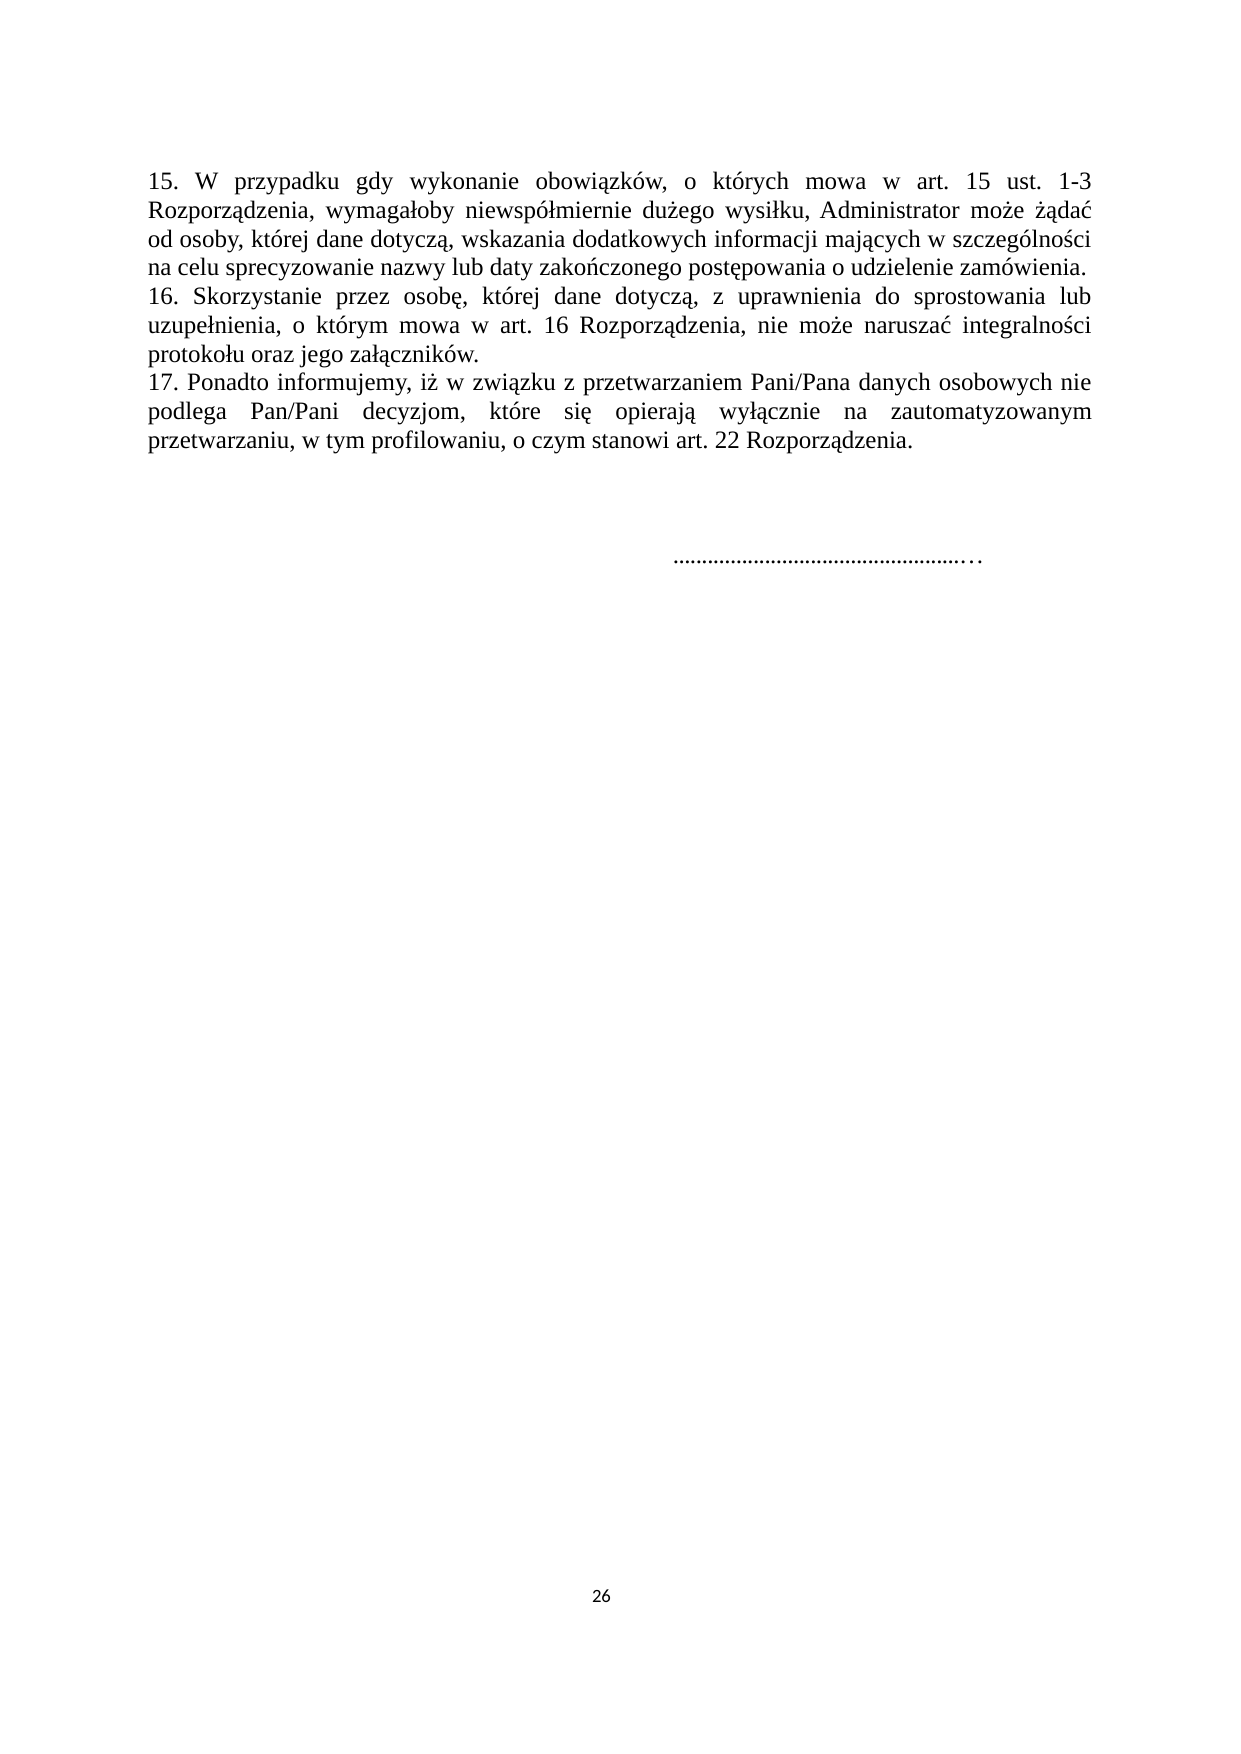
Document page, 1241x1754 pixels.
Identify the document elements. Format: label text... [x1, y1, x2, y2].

text 17. Ponadto informujemy, iż w związku z przetwarzaniem Pani/Pana danych osobowych nie podlega Pan/Pani decyzjom, które się opierają wyłącznie na zautomatyzowanym przetwarzaniu, w tym profilowaniu, o czym stanowi art. 22 Rozporządzenia. [148, 367, 1093, 454]
text 16. Skorzystanie przez osobę, której dane dotyczą, z uprawnienia do sprostowania lub uzupełnienia, o którym mowa w art. 16 Rozporządzenia, nie może naruszać integralności protokołu oraz jego załączników. [148, 281, 1093, 367]
text ..................................................… [148, 540, 1093, 569]
text 15. W przypadku gdy wykonanie obowiązków, o których mowa w art. 15 ust. 1-3 Rozporządzenia, wymagałoby niewspółmiernie dużego wysiłku, Administrator może żądać od osoby, której dane dotyczą, wskazania dodatkowych informacji mających w szczególności na celu sprecyzowanie nazwy lub daty zakończonego postępowania o udzielenie zamówienia. [148, 166, 1093, 281]
